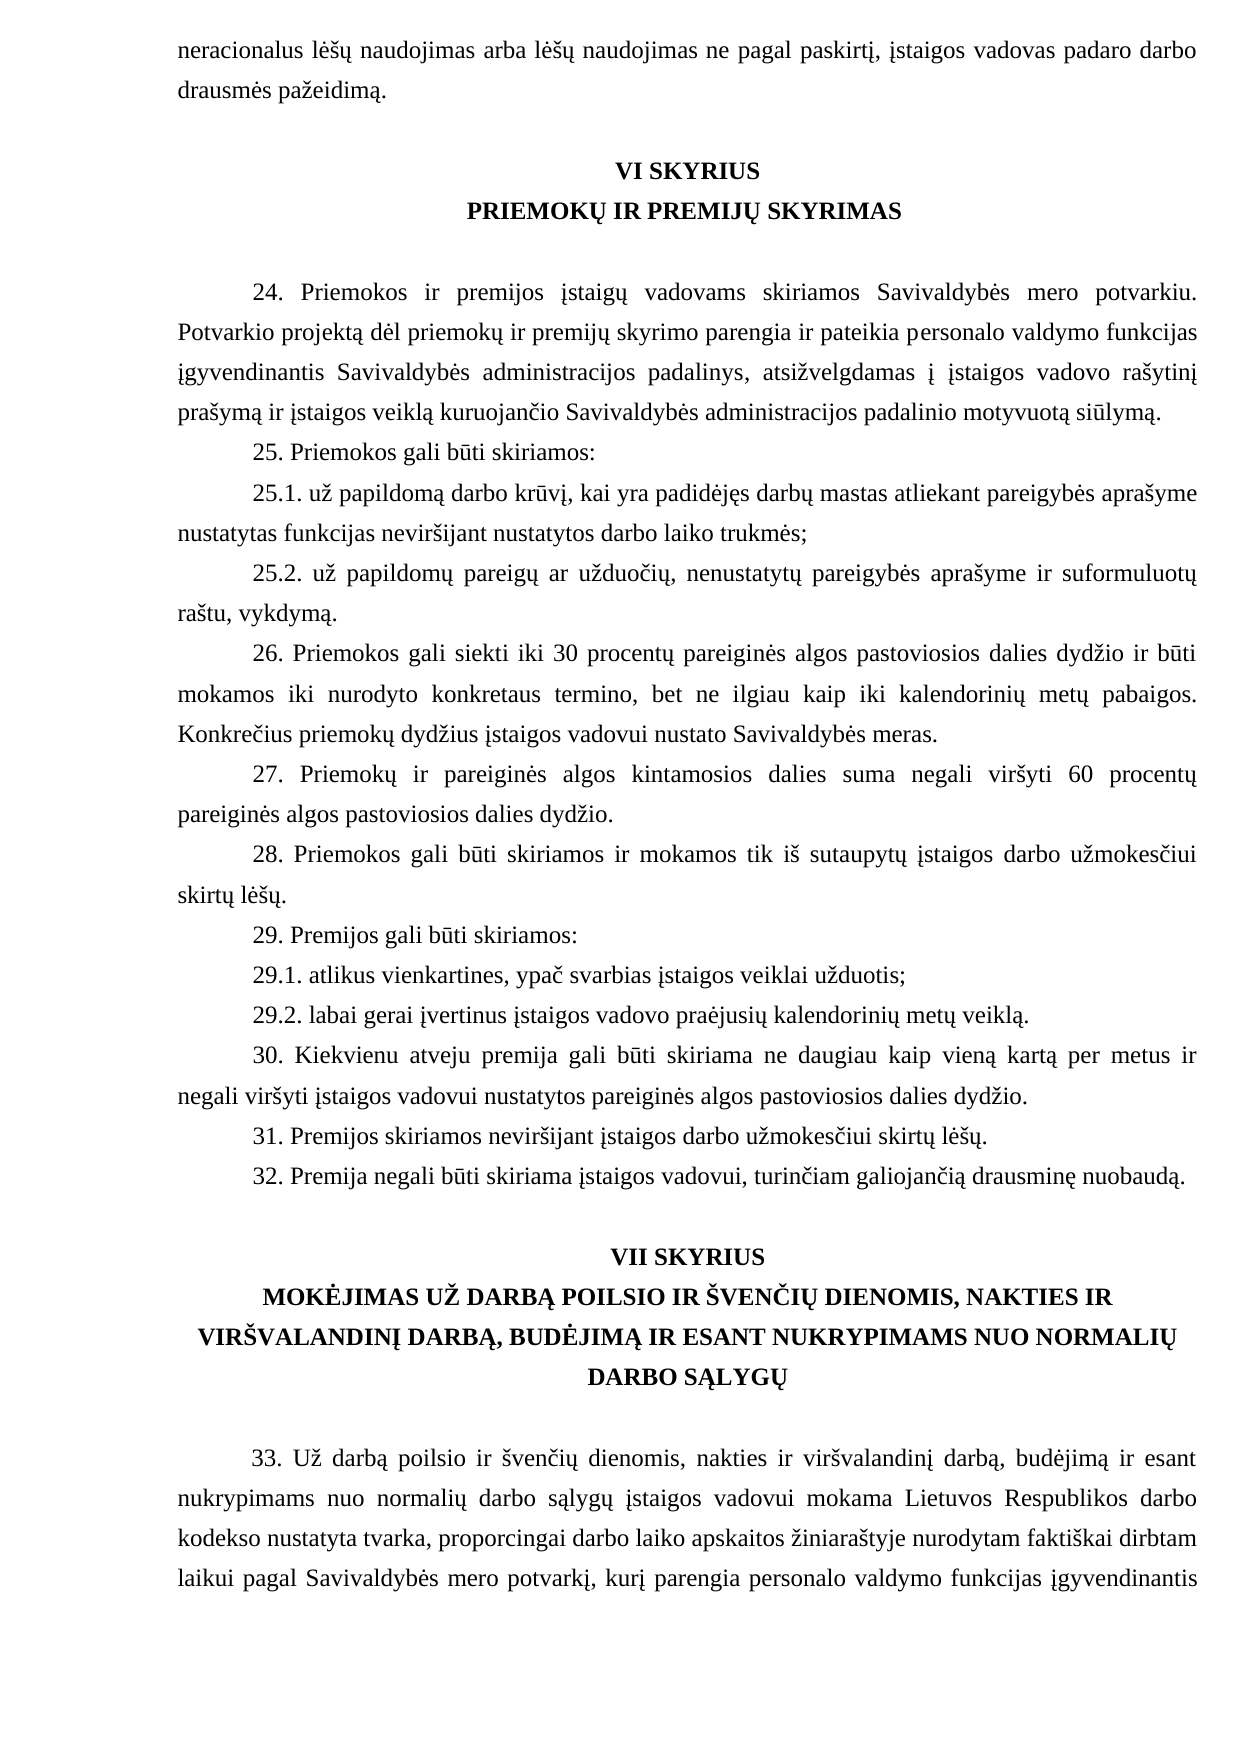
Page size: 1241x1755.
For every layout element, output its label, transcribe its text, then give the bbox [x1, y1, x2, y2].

text 29. Premijos gali būti skiriamos: [177, 920, 1198, 949]
text 25.1. už papildomą darbo krūvį, kai yra padidėjęs darbų mastas atliekant pareigybės aprašyme nustatytas funkcijas neviršijant nustatytos darbo laiko trukmės; [177, 478, 1198, 547]
text 26. Priemokos gali siekti iki 30 procentų pareiginės algos pastoviosios dalies dydžio ir būti mokamos iki nurodyto konkretaus termino, bet ne ilgiau kaip iki kalendorinių metų pabaigos. Konkrečius priemokų dydžius įstaigos vadovui nustato Savivaldybės meras. [177, 638, 1198, 748]
text 25.2. už papildomų pareigų ar užduočių, nenustatytų pareigybės aprašyme ir suformuluotų raštu, vykdymą. [177, 558, 1198, 627]
text 27. Priemokų ir pareiginės algos kintamosios dalies suma negali viršyti 60 procentų pareiginės algos pastoviosios dalies dydžio. [177, 759, 1198, 828]
text 28. Priemokos gali būti skiriamos ir mokamos tik iš sutaupytų įstaigos darbo užmokesčiui skirtų lėšų. [177, 839, 1198, 908]
text 25. Priemokos gali būti skiriamos: [177, 437, 1198, 466]
text 33. Už darbą poilsio ir švenčių dienomis, nakties ir viršvalandinį darbą, budėjimą ir esant nukrypimams nuo normalių darbo sąlygų įstaigos vadovui mokama Lietuvos Respublikos darbo kodekso nustatyta tvarka, proporcingai darbo laiko apskaitos žiniaraštyje nurodytam faktiškai dirbtam laikui pagal Savivaldybės mero potvarkį, kurį parengia personalo valdymo funkcijas įgyvendinantis [177, 1443, 1198, 1592]
text PRIEMOKŲ IR PREMIJŲ SKYRIMAS [177, 196, 1198, 225]
text 31. Premijos skiriamos neviršijant įstaigos darbo užmokesčiui skirtų lėšų. [177, 1121, 1198, 1150]
text MOKĖJIMAS UŽ DARBĄ POILSIO IR ŠVENČIŲ DIENOMIS, NAKTIES IR VIRŠVALANDINĮ DARBĄ, BUDĖJIMĄ IR ESANT NUKRYPIMAMS NUO NORMALIŲ DARBO SĄLYGŲ [177, 1282, 1198, 1391]
text 32. Premija negali būti skiriama įstaigos vadovui, turinčiam galiojančią drausminę nuobaudą. [177, 1161, 1198, 1190]
text 29.1. atlikus vienkartines, ypač svarbias įstaigos veiklai užduotis; [177, 960, 1198, 989]
text 29.2. labai gerai įvertinus įstaigos vadovo praėjusių kalendorinių metų veiklą. [177, 1000, 1198, 1029]
text 30. Kiekvienu atveju premija gali būti skiriama ne daugiau kaip vieną kartą per metus ir negali viršyti įstaigos vadovui nustatytos pareiginės algos pastoviosios dalies dydžio. [177, 1041, 1198, 1109]
text neracionalus lėšų naudojimas arba lėšų naudojimas ne pagal paskirtį, įstaigos vadovas padaro darbo drausmės pažeidimą. [177, 35, 1198, 104]
text 24. Priemokos ir premijos įstaigų vadovams skiriamos Savivaldybės mero potvarkiu. Potvarkio projektą dėl priemokų ir premijų skyrimo parengia ir pateikia personalo valdymo funkcijas įgyvendinantis Savivaldybės administracijos padalinys, atsižvelgdamas į įstaigos vadovo rašytinį prašymą ir įstaigos veiklą kuruojančio Savivaldybės administracijos padalinio motyvuotą siūlymą. [177, 277, 1198, 426]
text VI SKYRIUS [177, 156, 1198, 185]
text VII SKYRIUS [177, 1242, 1198, 1270]
